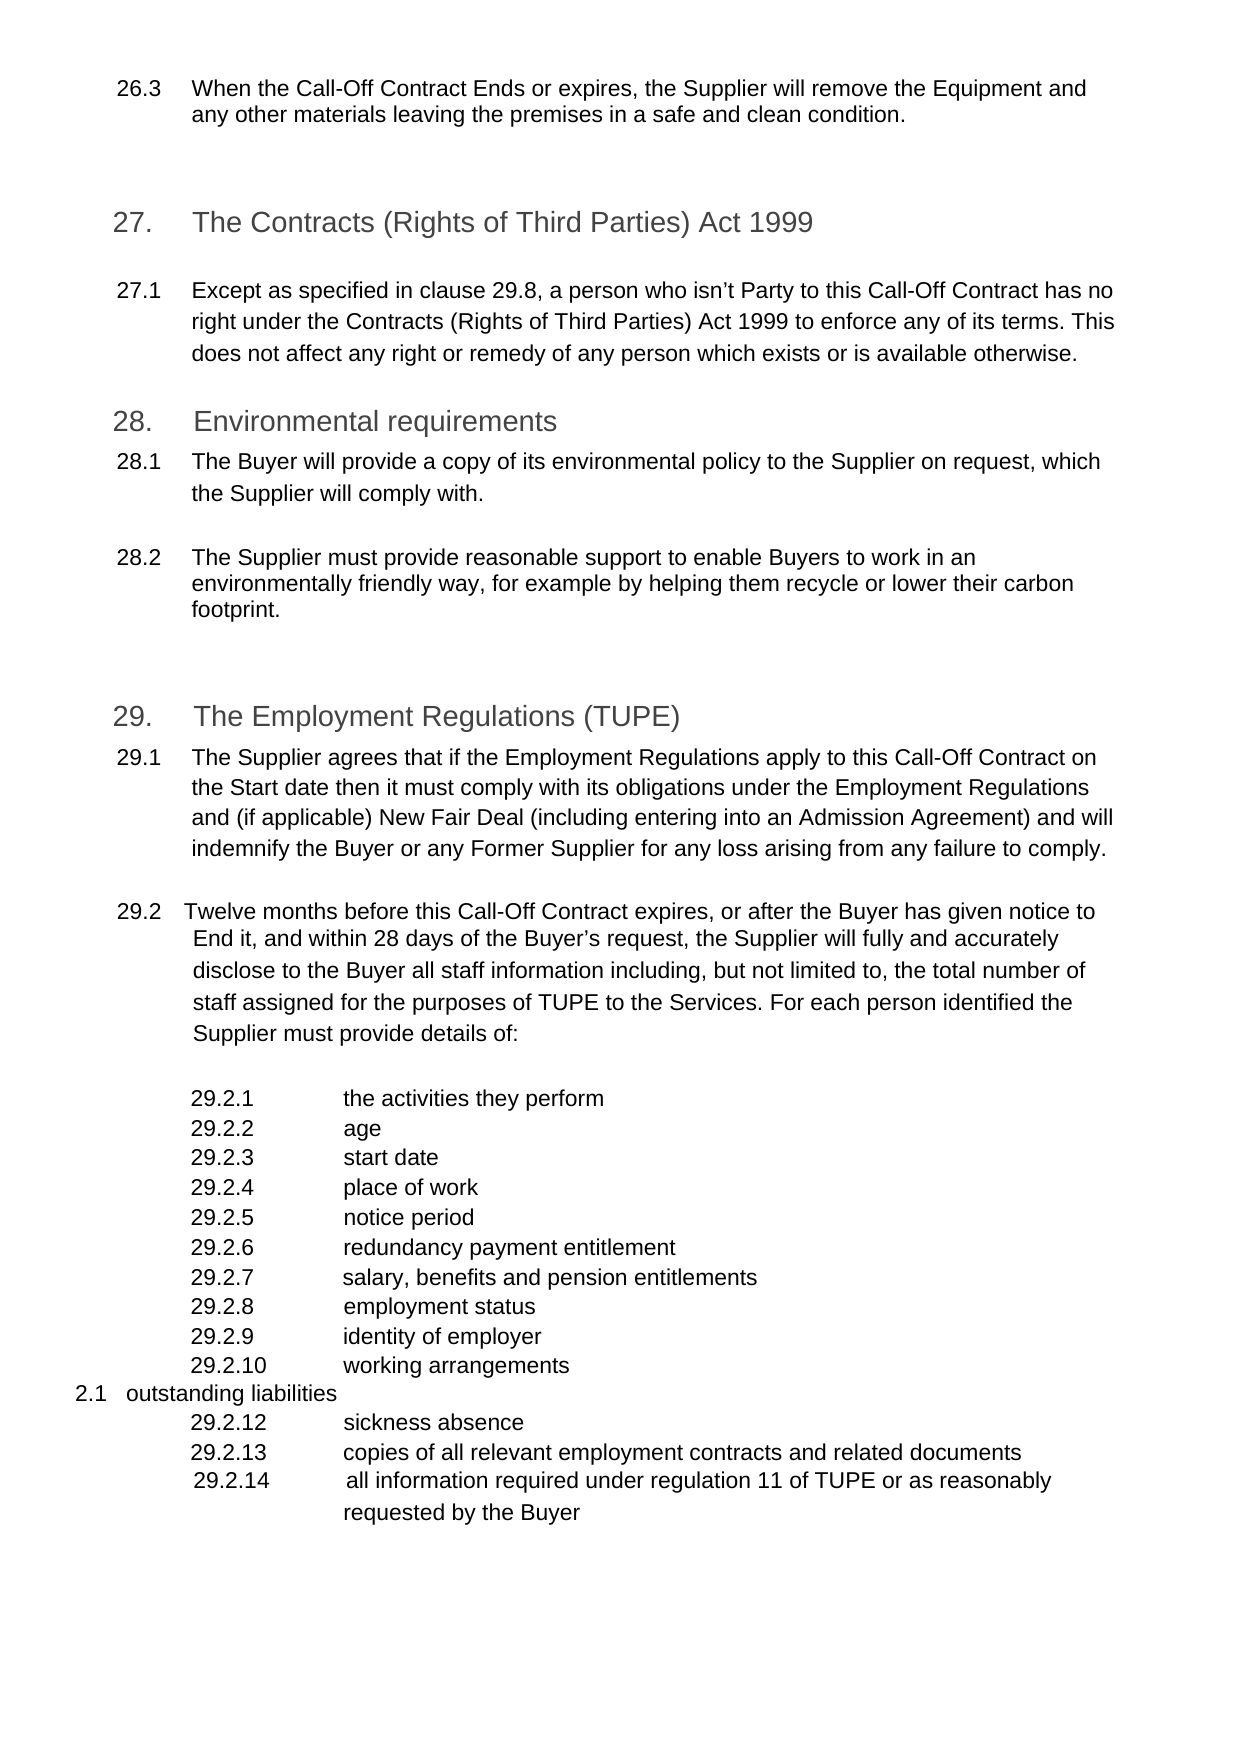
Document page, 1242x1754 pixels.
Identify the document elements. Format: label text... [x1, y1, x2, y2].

text 29.2 Twelve months before this Call-Off Contract expires, or after the Buyer has given notice to [0, 897, 1122, 925]
text 29.2.9 identity of employer [0, 1322, 1122, 1350]
text 29.2.6 redundancy payment entitlement [0, 1233, 1122, 1261]
text 28.2 The Supplier must provide reasonable support to enable Buyers to work in an environmentally friendly way, for example by helping them recycle or lower their carbon footprint. [116, 543, 1121, 623]
text 26.3 When the Call-Off Contract Ends or expires, the Supplier will remove the Equipment and any other materials leaving the premises in a safe and clean condition. [116, 75, 1121, 128]
text 28.1 The Buyer will provide a copy of its environmental policy to the Supplier on request, which the Supplier will comply with. [116, 448, 1121, 506]
text 29.2.2 age [0, 1114, 1122, 1142]
subtitle 27. The Contracts (Rights of Third Parties) Act 1999 [0, 205, 1122, 239]
text End it, and within 28 days of the Buyer’s request, the Supplier will fully and accurately disclose to the Buyer all staff information including, but not limited to, the total number of staff assigned for the purposes of TUPE to the Services. For each person identified the Supplier must provide details of: [193, 925, 1121, 1046]
text 29.2.3 start date [0, 1143, 1122, 1171]
text 29.2.1 the activities they perform [0, 1084, 1122, 1112]
text 27.1 Except as specified in clause 29.8, a person who isn’t Party to this Call-Off Contract has no right under the Contracts (Rights of Third Parties) Act 1999 to enforce any of its terms. This does not affect any right or remedy of any person which exists or is available otherwise. [116, 277, 1121, 366]
text 29.1 The Supplier agrees that if the Employment Regulations apply to this Call-Off Contract on the Start date then it must comply with its obligations under the Employment Regulations and (if applicable) New Fair Deal (including entering into an Admission Agreement) and will indemnify the Buyer or any Former Supplier for any loss arising from any failure to comply. [116, 744, 1121, 861]
subtitle 28. Environmental requirements [0, 404, 1122, 437]
subtitle 29. The Employment Regulations (TUPE) [0, 699, 1122, 733]
text 29.2.8 employment status [0, 1292, 1122, 1321]
text 29.2.12 sickness absence [0, 1408, 1122, 1436]
text 29.2.10 working arrangements [0, 1352, 1122, 1380]
text 29.2.5 notice period [0, 1203, 1122, 1231]
text 29.2.7 salary, benefits and pension entitlements [0, 1263, 1122, 1291]
text 29.2.13 copies of all relevant employment contracts and related documents [0, 1438, 1122, 1466]
list 2.1 outstanding liabilities [0, 1380, 1121, 1406]
text 29.2.14 all information required under regulation 11 of TUPE or as reasonably requested by the Buyer [193, 1467, 1121, 1525]
text 29.2.4 place of work [0, 1173, 1122, 1201]
